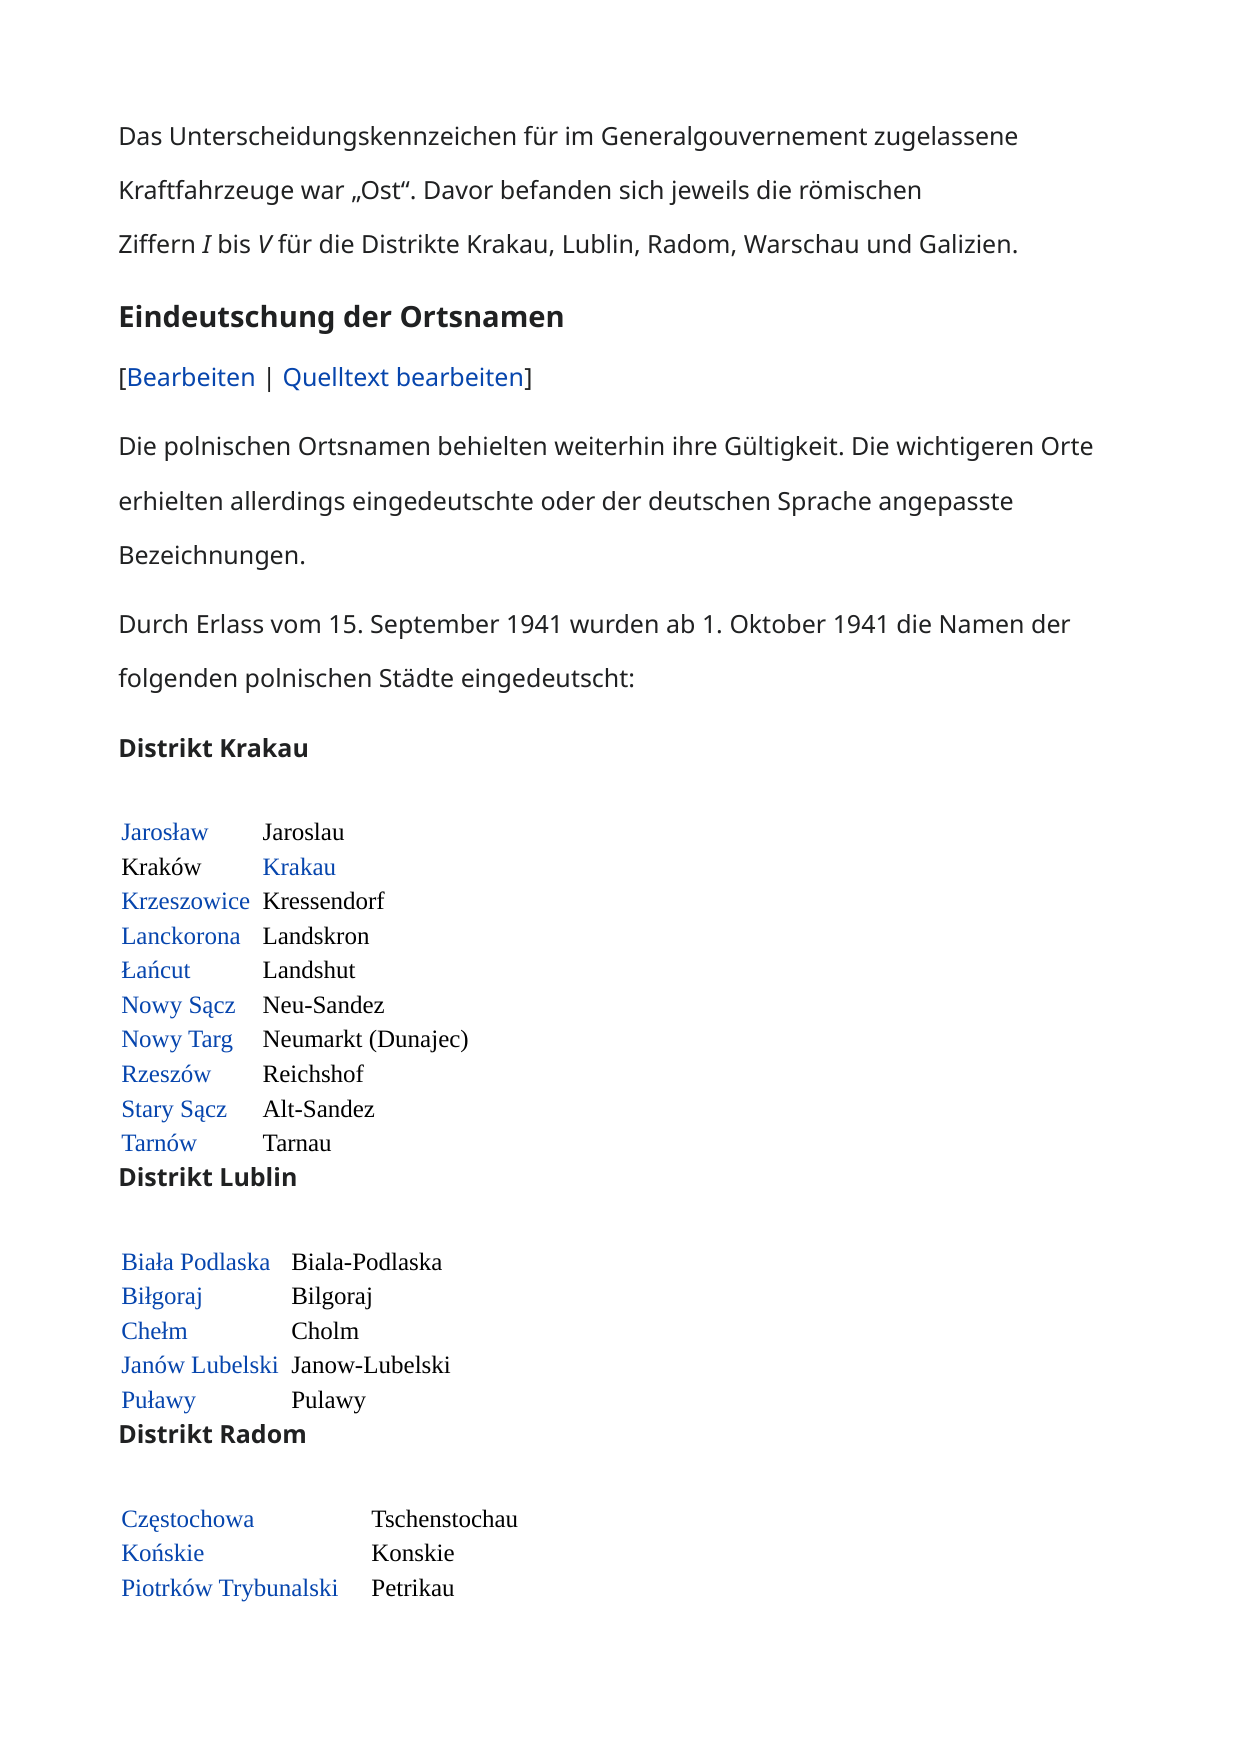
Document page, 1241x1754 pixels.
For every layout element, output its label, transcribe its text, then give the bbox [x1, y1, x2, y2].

table_cell Landskron [260, 918, 480, 952]
table_cell Łańcut [118, 953, 259, 987]
table_cell Landshut [260, 953, 480, 987]
table_cell Rzeszów [118, 1056, 259, 1091]
table_cell Neu-Sandez [260, 987, 480, 1022]
table_cell Janow-Lubelski [288, 1348, 463, 1382]
subtitle Distrikt Lublin [118, 1160, 1122, 1194]
table_cell Alt-Sandez [260, 1091, 480, 1125]
table_cell Neumarkt (Dunajec) [260, 1022, 480, 1056]
table_header Tschenstochau [368, 1501, 636, 1535]
subtitle Distrikt Radom [118, 1417, 1122, 1451]
table_cell Krzeszowice [118, 883, 259, 918]
subtitle Eindeutschung der Ortsnamen [118, 296, 1122, 336]
text [Bearbeiten | Quelltext bearbeiten] [118, 359, 1122, 394]
table_cell Krakau [260, 849, 480, 883]
table_cell Chełm [118, 1313, 288, 1348]
table_header Jaroslau [260, 814, 480, 849]
subtitle Distrikt Krakau [118, 730, 1122, 764]
text Die polnischen Ortsnamen behielten weiterhin ihre Gültigkeit. Die wichtigeren Orte erhielten allerdings eingedeutschte oder der deutschen Sprache angepasste Bezeichnungen. [118, 429, 1122, 572]
table_cell Reichshof [260, 1056, 480, 1091]
table_cell Bilgoraj [288, 1279, 463, 1313]
table_cell Kressendorf [260, 883, 480, 918]
table_cell Piotrków Trybunalski [118, 1570, 368, 1604]
table_cell Pulawy [288, 1382, 463, 1417]
table_cell Końskie [118, 1535, 368, 1570]
table_header Częstochowa [118, 1501, 368, 1535]
table_cell Konskie [368, 1535, 636, 1570]
table_cell Petrikau [368, 1570, 636, 1604]
table_header Jarosław [118, 814, 259, 849]
table_cell Tarnau [260, 1125, 480, 1160]
table_header Biała Podlaska [118, 1244, 288, 1278]
table_header Biala-Podlaska [288, 1244, 463, 1278]
text Durch Erlass vom 15. September 1941 wurden ab 1. Oktober 1941 die Namen der folgenden polnischen Städte eingedeutscht: [118, 607, 1122, 695]
table_cell Nowy Sącz [118, 987, 259, 1022]
table_cell Puławy [118, 1382, 288, 1417]
table_cell Biłgoraj [118, 1279, 288, 1313]
table_cell Lanckorona [118, 918, 259, 952]
table_cell Cholm [288, 1313, 463, 1348]
table_cell Stary Sącz [118, 1091, 259, 1125]
text Das Unterscheidungskennzeichen für im Generalgouvernement zugelassene Kraftfahrzeuge war „Ost“. Davor befanden sich jeweils die römischen Ziffern I bis V für die Distrikte Krakau, Lublin, Radom, Warschau und Galizien. [118, 118, 1122, 261]
table_cell Janów Lubelski [118, 1348, 288, 1382]
table_cell Kraków [118, 849, 259, 883]
table_cell Nowy Targ [118, 1022, 259, 1056]
table_cell Tarnów [118, 1125, 259, 1160]
